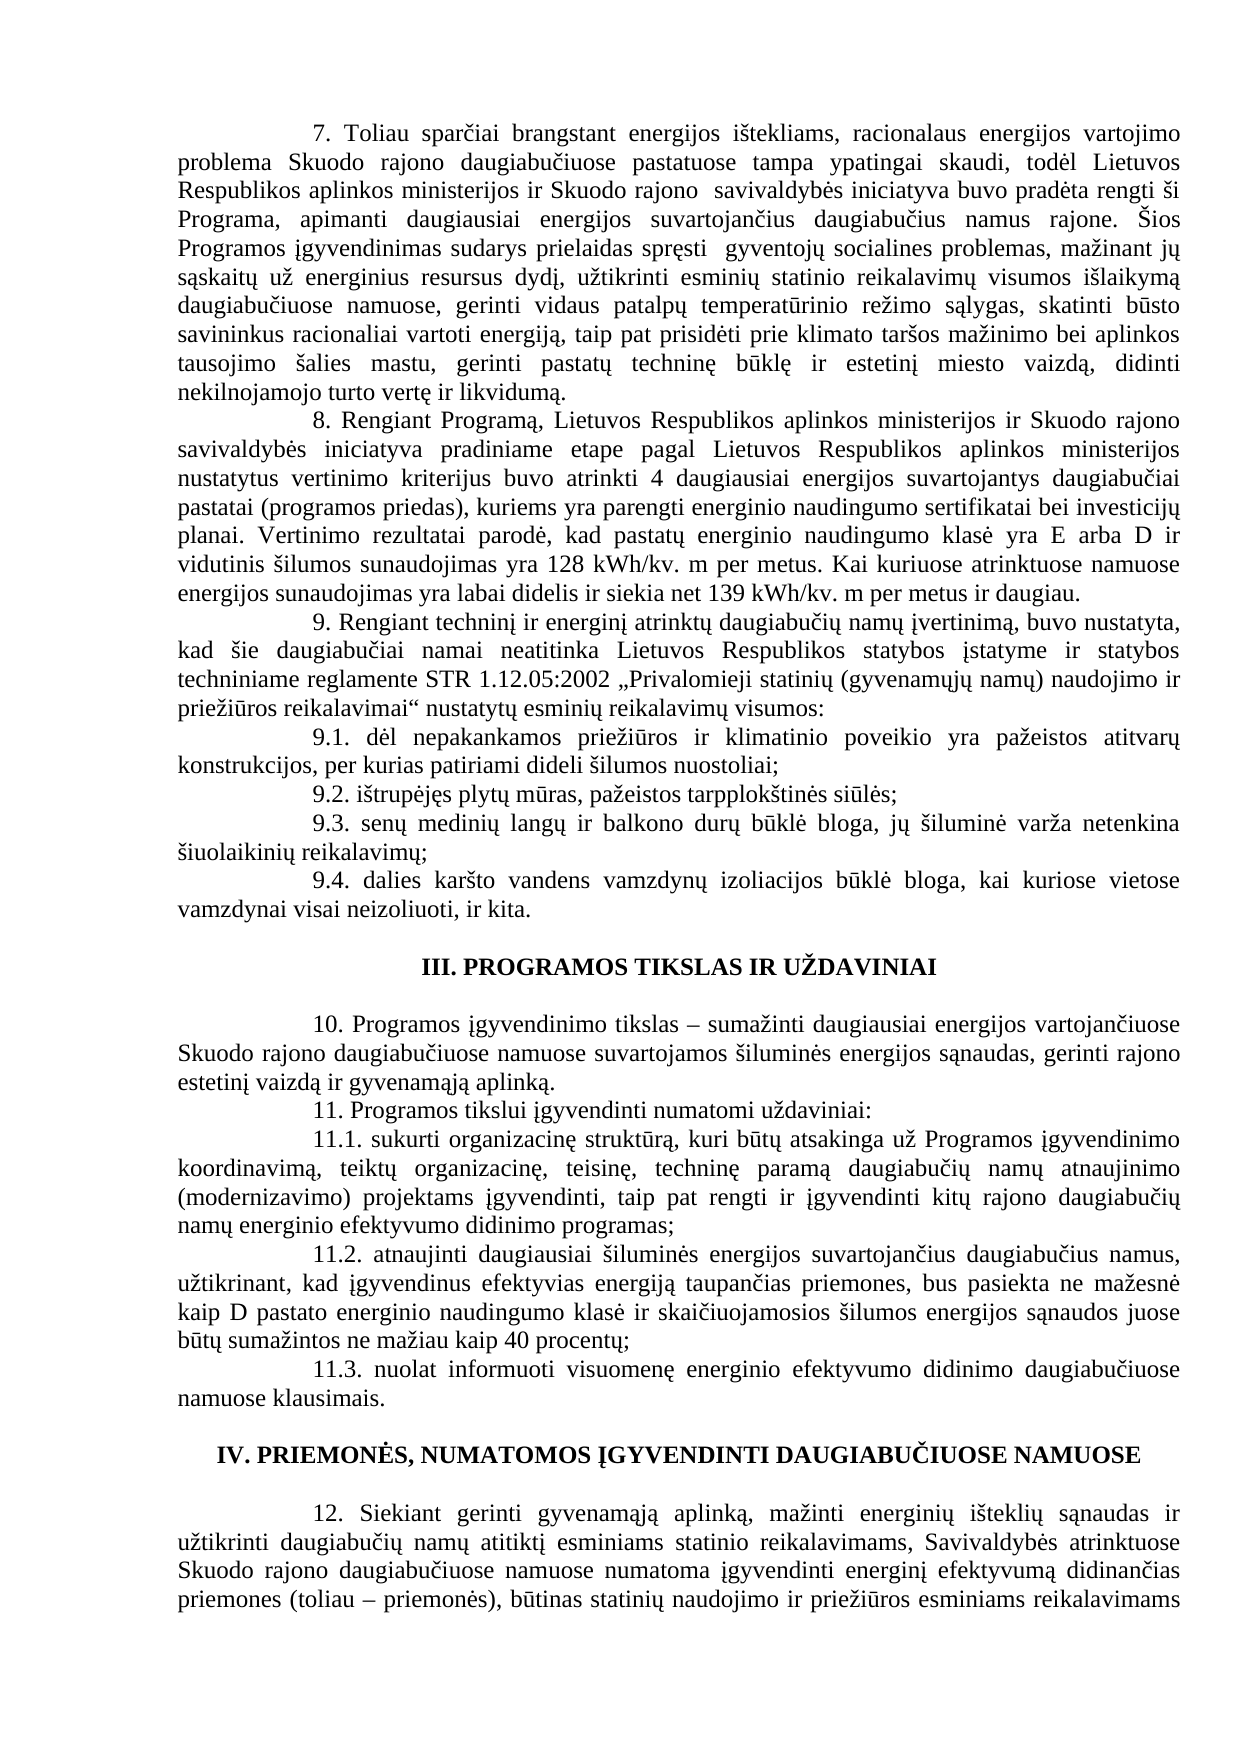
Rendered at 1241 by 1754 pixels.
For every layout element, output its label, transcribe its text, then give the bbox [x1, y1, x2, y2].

text III. PROGRAMOS TIKSLAS IR UŽDAVINIAI [177, 952, 1181, 981]
text 9.2. ištrupėjęs plytų mūras, pažeistos tarpplokštinės siūlės; [177, 779, 1181, 808]
text 11.2. atnaujinti daugiausiai šiluminės energijos suvartojančius daugiabučius namus, užtikrinant, kad įgyvendinus efektyvias energiją taupančias priemones, bus pasiekta ne mažesnė kaip D pastato energinio naudingumo klasė ir skaičiuojamosios šilumos energijos sąnaudos juose būtų sumažintos ne mažiau kaip 40 procentų; [177, 1239, 1181, 1354]
text 12. Siekiant gerinti gyvenamąją aplinką, mažinti energinių išteklių sąnaudas ir užtikrinti daugiabučių namų atitiktį esminiams statinio reikalavimams, Savivaldybės atrinktuose Skuodo rajono daugiabučiuose namuose numatoma įgyvendinti energinį efektyvumą didinančias priemones (toliau – priemonės), būtinas statinių naudojimo ir priežiūros esminiams reikalavimams [177, 1498, 1181, 1613]
text 8. Rengiant Programą, Lietuvos Respublikos aplinkos ministerijos ir Skuodo rajono savivaldybės iniciatyva pradiniame etape pagal Lietuvos Respublikos aplinkos ministerijos nustatytus vertinimo kriterijus buvo atrinkti 4 daugiausiai energijos suvartojantys daugiabučiai pastatai (programos priedas), kuriems yra parengti energinio naudingumo sertifikatai bei investicijų planai. Vertinimo rezultatai parodė, kad pastatų energinio naudingumo klasė yra E arba D ir vidutinis šilumos sunaudojimas yra 128 kWh/kv. m per metus. Kai kuriuose atrinktuose namuose energijos sunaudojimas yra labai didelis ir siekia net 139 kWh/kv. m per metus ir daugiau. [177, 406, 1181, 607]
text 11. Programos tikslui įgyvendinti numatomi uždaviniai: [177, 1096, 1181, 1124]
text 9.1. dėl nepakankamos priežiūros ir klimatinio poveikio yra pažeistos atitvarų konstrukcijos, per kurias patiriami dideli šilumos nuostoliai; [177, 722, 1181, 779]
text 9.3. senų medinių langų ir balkono durų būklė bloga, jų šiluminė varža netenkina šiuolaikinių reikalavimų; [177, 808, 1181, 866]
text 11.3. nuolat informuoti visuomenę energinio efektyvumo didinimo daugiabučiuose namuose klausimais. [177, 1354, 1181, 1412]
text 9.4. dalies karšto vandens vamzdynų izoliacijos būklė bloga, kai kuriose vietose vamzdynai visai neizoliuoti, ir kita. [177, 866, 1181, 923]
text 10. Programos įgyvendinimo tikslas – sumažinti daugiausiai energijos vartojančiuose Skuodo rajono daugiabučiuose namuose suvartojamos šiluminės energijos sąnaudas, gerinti rajono estetinį vaizdą ir gyvenamąją aplinką. [177, 1009, 1181, 1096]
text 11.1. sukurti organizacinę struktūrą, kuri būtų atsakinga už Programos įgyvendinimo koordinavimą, teiktų organizacinę, teisinę, techninę paramą daugiabučių namų atnaujinimo (modernizavimo) projektams įgyvendinti, taip pat rengti ir įgyvendinti kitų rajono daugiabučių namų energinio efektyvumo didinimo programas; [177, 1124, 1181, 1239]
text 7. Toliau sparčiai brangstant energijos ištekliams, racionalaus energijos vartojimo problema Skuodo rajono daugiabučiuose pastatuose tampa ypatingai skaudi, todėl Lietuvos Respublikos aplinkos ministerijos ir Skuodo rajono savivaldybės iniciatyva buvo pradėta rengti ši Programa, apimanti daugiausiai energijos suvartojančius daugiabučius namus rajone. Šios Programos įgyvendinimas sudarys prielaidas spręsti gyventojų socialines problemas, mažinant jų sąskaitų už energinius resursus dydį, užtikrinti esminių statinio reikalavimų visumos išlaikymą daugiabučiuose namuose, gerinti vidaus patalpų temperatūrinio režimo sąlygas, skatinti būsto savininkus racionaliai vartoti energiją, taip pat prisidėti prie klimato taršos mažinimo bei aplinkos tausojimo šalies mastu, gerinti pastatų techninę būklę ir estetinį miesto vaizdą, didinti nekilnojamojo turto vertę ir likvidumą. [177, 118, 1181, 406]
text 9. Rengiant techninį ir energinį atrinktų daugiabučių namų įvertinimą, buvo nustatyta, kad šie daugiabučiai namai neatitinka Lietuvos Respublikos statybos įstatyme ir statybos techniniame reglamente STR 1.12.05:2002 „Privalomieji statinių (gyvenamųjų namų) naudojimo ir priežiūros reikalavimai“ nustatytų esminių reikalavimų visumos: [177, 607, 1181, 722]
text IV. PRIEMONĖS, NUMATOMOS ĮGYVENDINTI DAUGIABUČIUOSE NAMUOSE [177, 1441, 1181, 1469]
